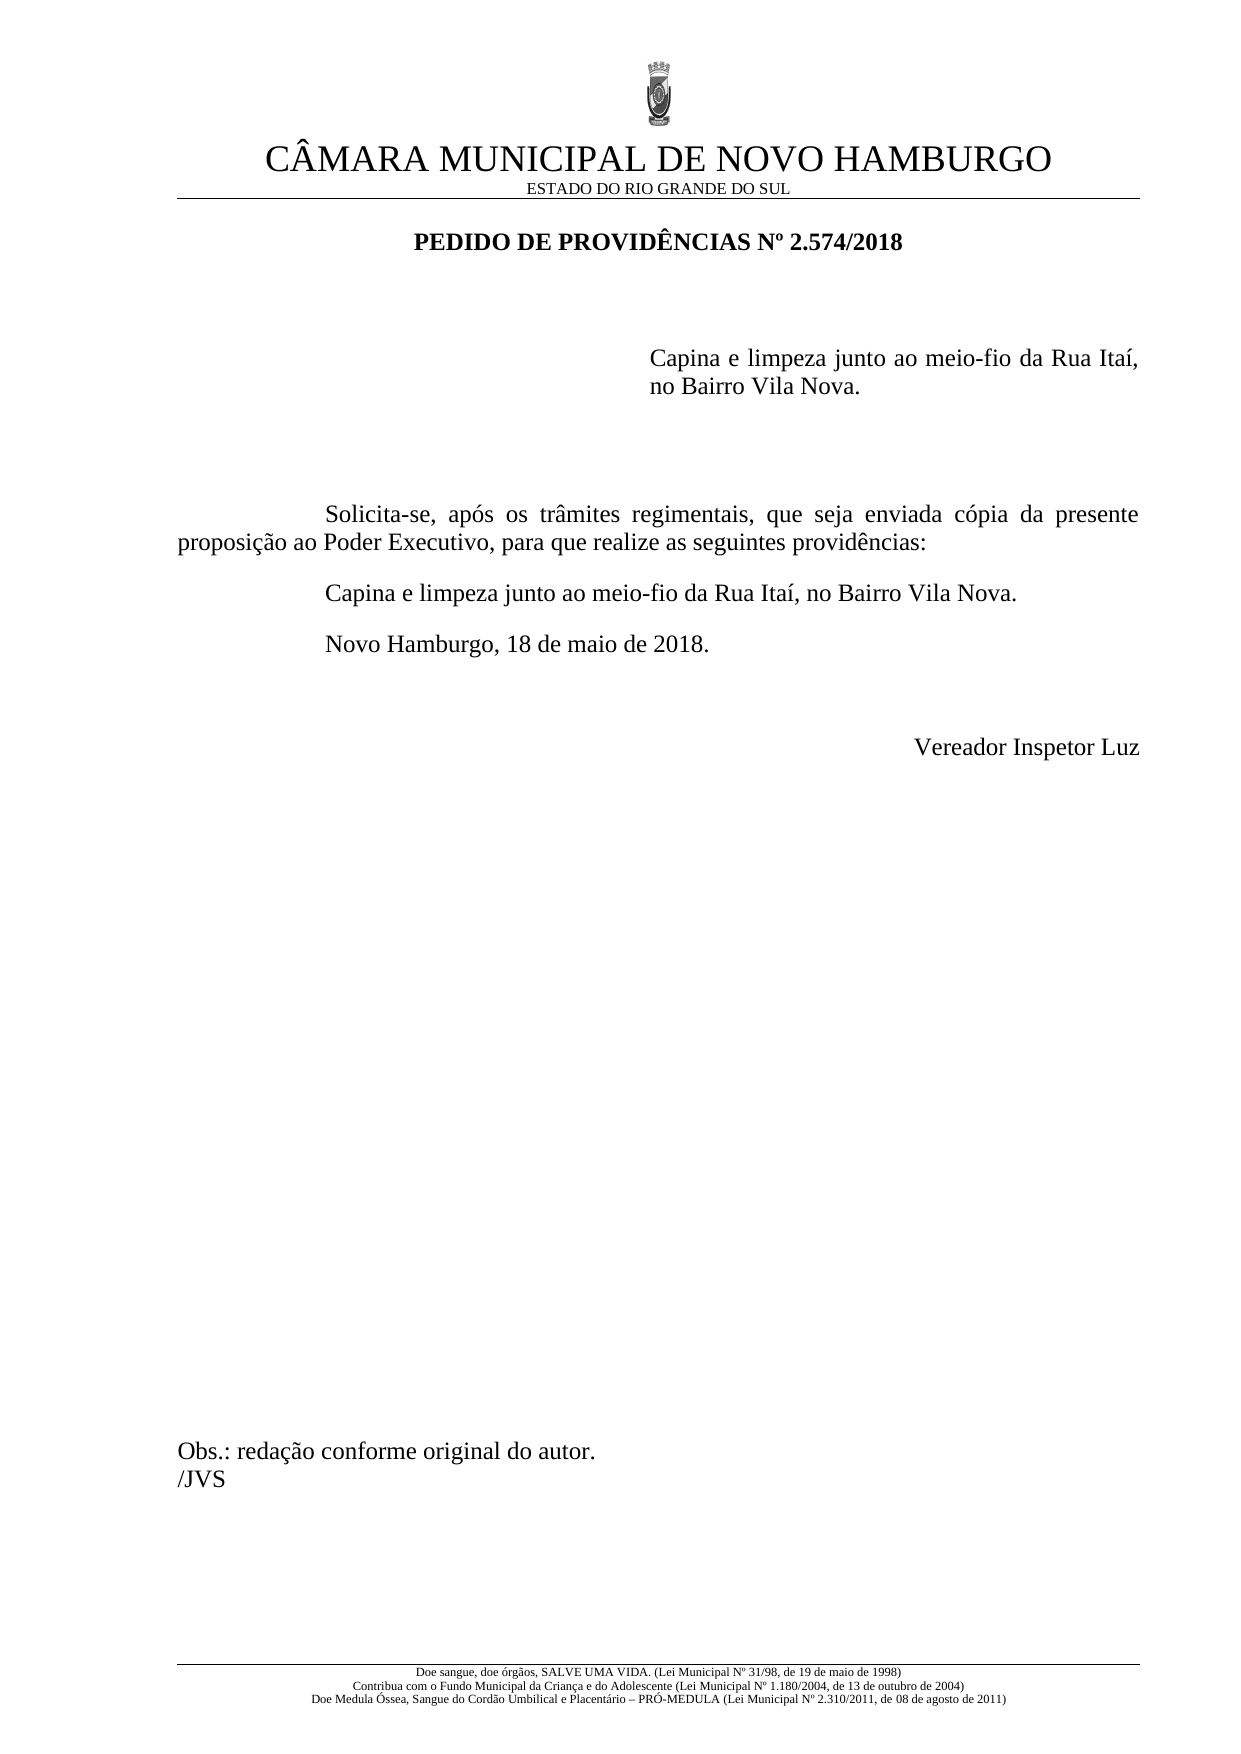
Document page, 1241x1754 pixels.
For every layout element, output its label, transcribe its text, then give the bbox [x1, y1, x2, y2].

text PEDIDO DE PROVIDÊNCIAS Nº 2.574/2018 [177, 228, 1140, 256]
text Solicita-se, após os trâmites regimentais, que seja enviada cópia da presente proposição ao Poder Executivo, para que realize as seguintes providências: [177, 500, 1140, 556]
text Vereador Inspetor Luz [177, 733, 1140, 761]
text Obs.: redação conforme original do autor. [177, 1437, 1140, 1465]
text Novo Hamburgo, 18 de maio de 2018. [177, 631, 1140, 658]
text /JVS [177, 1465, 1140, 1493]
text Capina e limpeza junto ao meio-fio da Rua Itaí, no Bairro Vila Nova. [649, 344, 1140, 400]
text Capina e limpeza junto ao meio-fio da Rua Itaí, no Bairro Vila Nova. [177, 579, 1140, 607]
